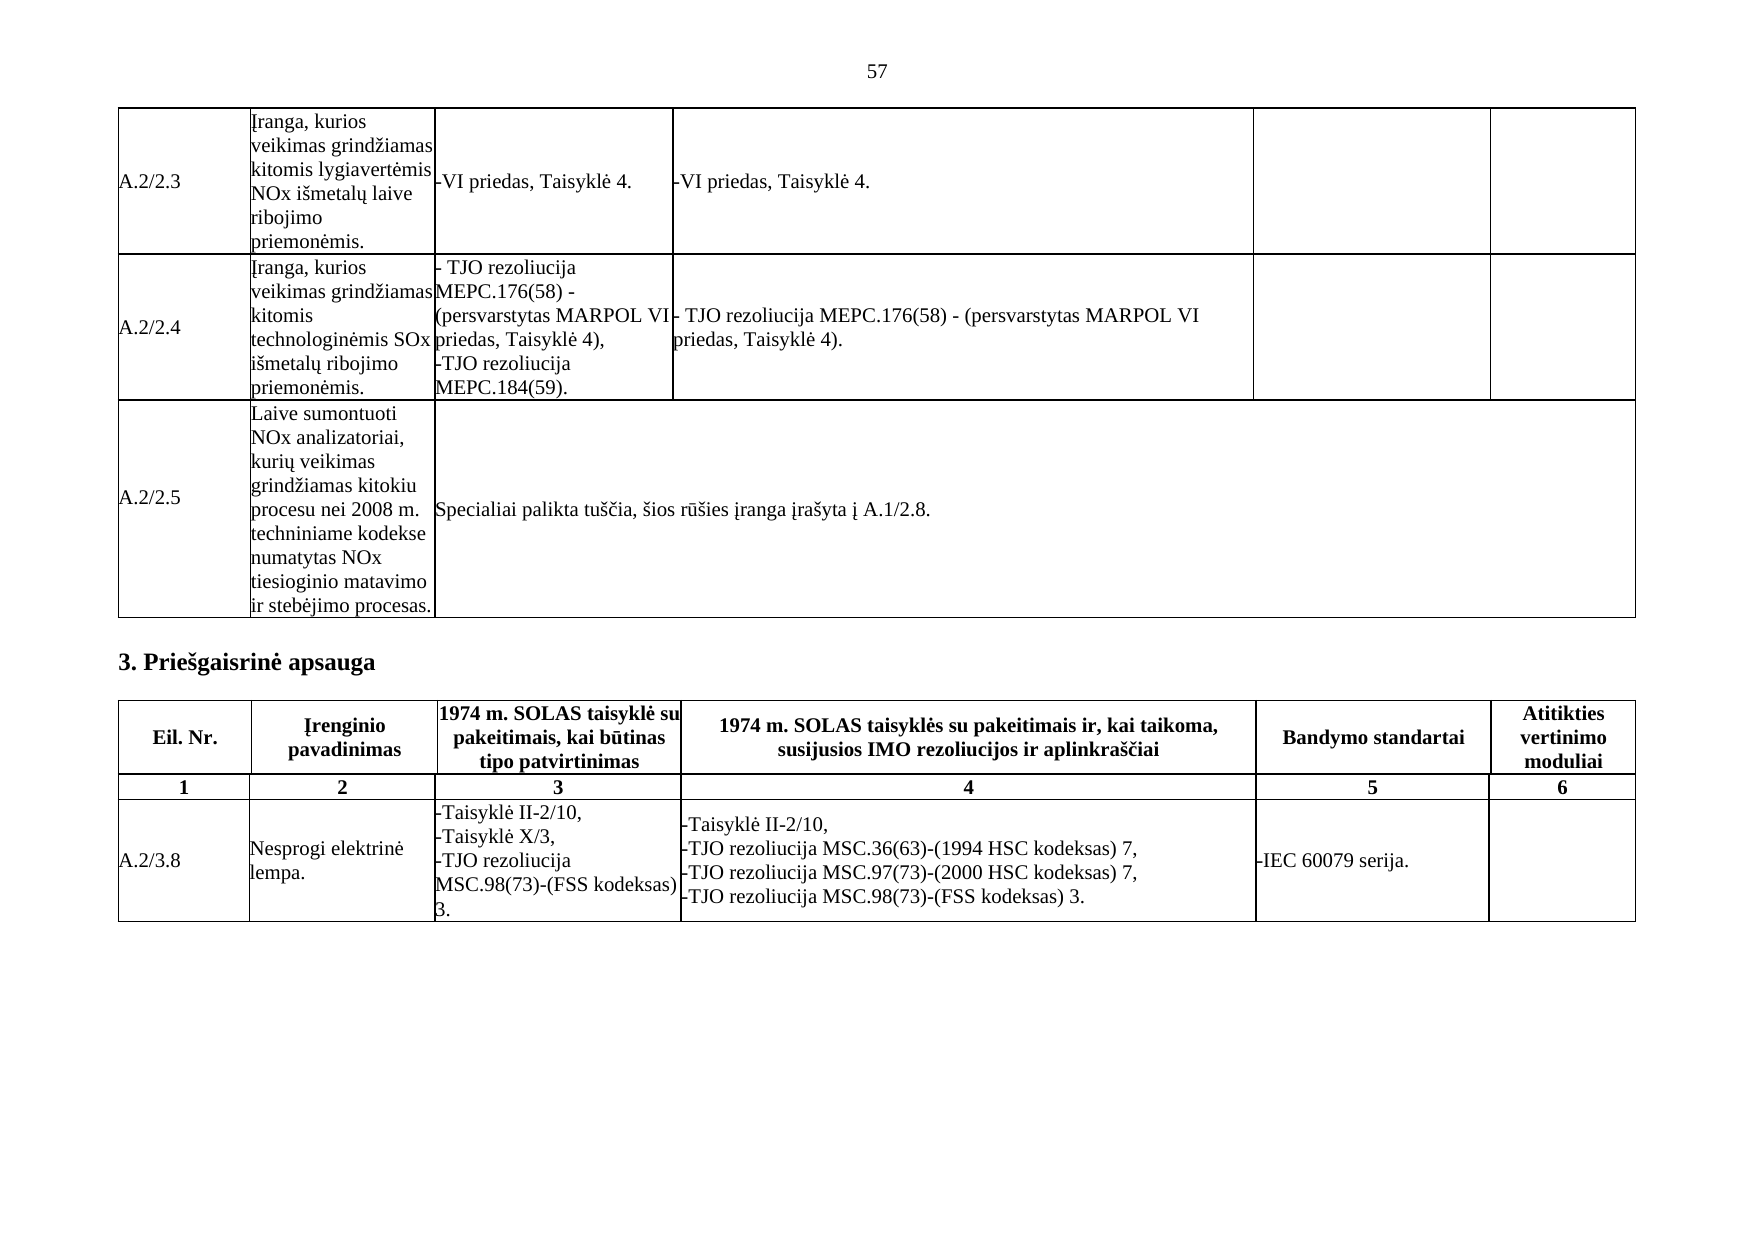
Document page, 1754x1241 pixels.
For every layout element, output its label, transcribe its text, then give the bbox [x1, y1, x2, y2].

table_cell 2 [250, 775, 434, 799]
table_header 1974 m. SOLAS taisyklė su pakeitimais, kai būtinas tipo patvirtinimas [438, 701, 680, 773]
table_header 1974 m. SOLAS taisyklės su pakeitimais ir, kai taikoma, susijusios IMO rezoliucijos ir aplinkraščiai [682, 701, 1255, 773]
table_cell - TJO rezoliucija MEPC.176(58) - (persvarstytas MARPOL VI priedas, Taisyklė 4), -TJO rezoliucija MEPC.184(59). [436, 255, 672, 399]
table_cell -VI priedas, Taisyklė 4. [436, 109, 672, 253]
table_cell A.2/3.8 [119, 800, 249, 921]
table_cell [1254, 255, 1490, 399]
table_header Įrenginio pavadinimas [252, 701, 437, 773]
table_cell -IEC 60079 serija. [1257, 800, 1488, 921]
table_cell Laive sumontuoti NOx analizatoriai, kurių veikimas grindžiamas kitokiu procesu nei 2008 m. techniniame kodekse numatytas NOx tiesioginio matavimo ir stebėjimo procesas. [251, 401, 434, 617]
table_cell -Taisyklė II-2/10, -TJO rezoliucija MSC.36(63)-(1994 HSC kodeksas) 7, -TJO rezoliucija MSC.97(73)-(2000 HSC kodeksas) 7, -TJO rezoliucija MSC.98(73)-(FSS kodeksas) 3. [682, 800, 1255, 921]
table_cell Įranga, kurios veikimas grindžiamas kitomis technologinėmis SOx išmetalų ribojimo priemonėmis. [251, 255, 434, 399]
table_cell [1490, 800, 1635, 921]
table_cell - TJO rezoliucija MEPC.176(58) - (persvarstytas MARPOL VI priedas, Taisyklė 4). [674, 255, 1253, 399]
table_cell -Taisyklė II-2/10, -Taisyklė X/3, -TJO rezoliucija MSC.98(73)-(FSS kodeksas) 3. [436, 800, 680, 921]
table_cell A.2/2.5 [119, 401, 250, 617]
table_cell 4 [682, 775, 1255, 799]
table_cell [1491, 109, 1635, 253]
table_cell Įranga, kurios veikimas grindžiamas kitomis lygiavertėmis NOx išmetalų laive ribojimo priemonėmis. [251, 109, 434, 253]
table_cell 1 [119, 775, 249, 799]
table_header Eil. Nr. [119, 701, 251, 773]
table_header Atitikties vertinimo moduliai [1492, 701, 1635, 773]
table_cell Specialiai palikta tuščia, šios rūšies įranga įrašyta į A.1/2.8. [436, 401, 1635, 617]
table_cell 6 [1490, 775, 1635, 799]
table_header Bandymo standartai [1257, 701, 1490, 773]
table_cell 5 [1257, 775, 1488, 799]
table_cell Nesprogi elektrinė lempa. [250, 800, 434, 921]
table_cell [1491, 255, 1635, 399]
table_cell 3 [436, 775, 680, 799]
text 3. Priešgaisrinė apsauga [118, 647, 1636, 676]
table_cell -VI priedas, Taisyklė 4. [674, 109, 1253, 253]
table_cell A.2/2.3 [119, 109, 250, 253]
table_cell A.2/2.4 [119, 255, 250, 399]
table_cell [1254, 109, 1490, 253]
